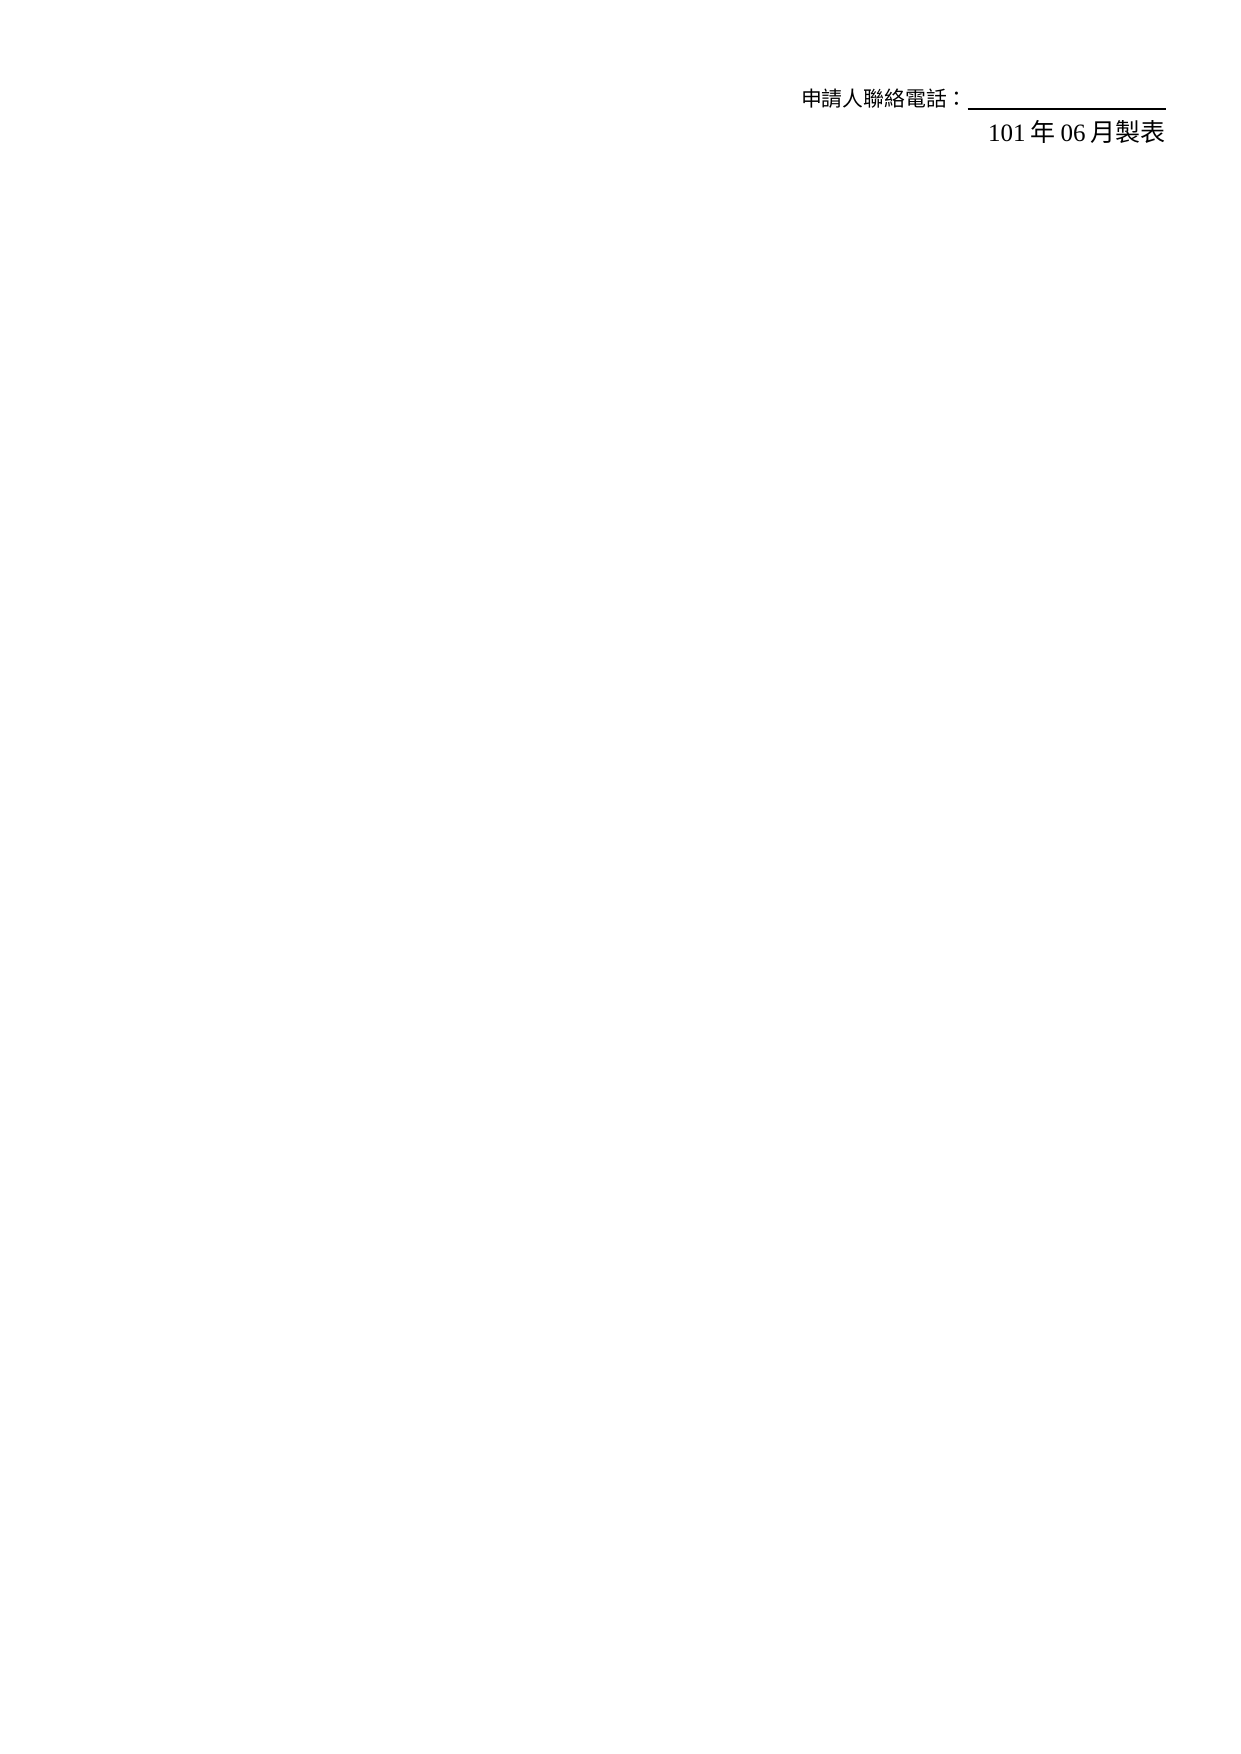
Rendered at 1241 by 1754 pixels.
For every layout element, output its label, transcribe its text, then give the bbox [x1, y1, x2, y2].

text 101年06月製表 [75, 112, 1165, 149]
